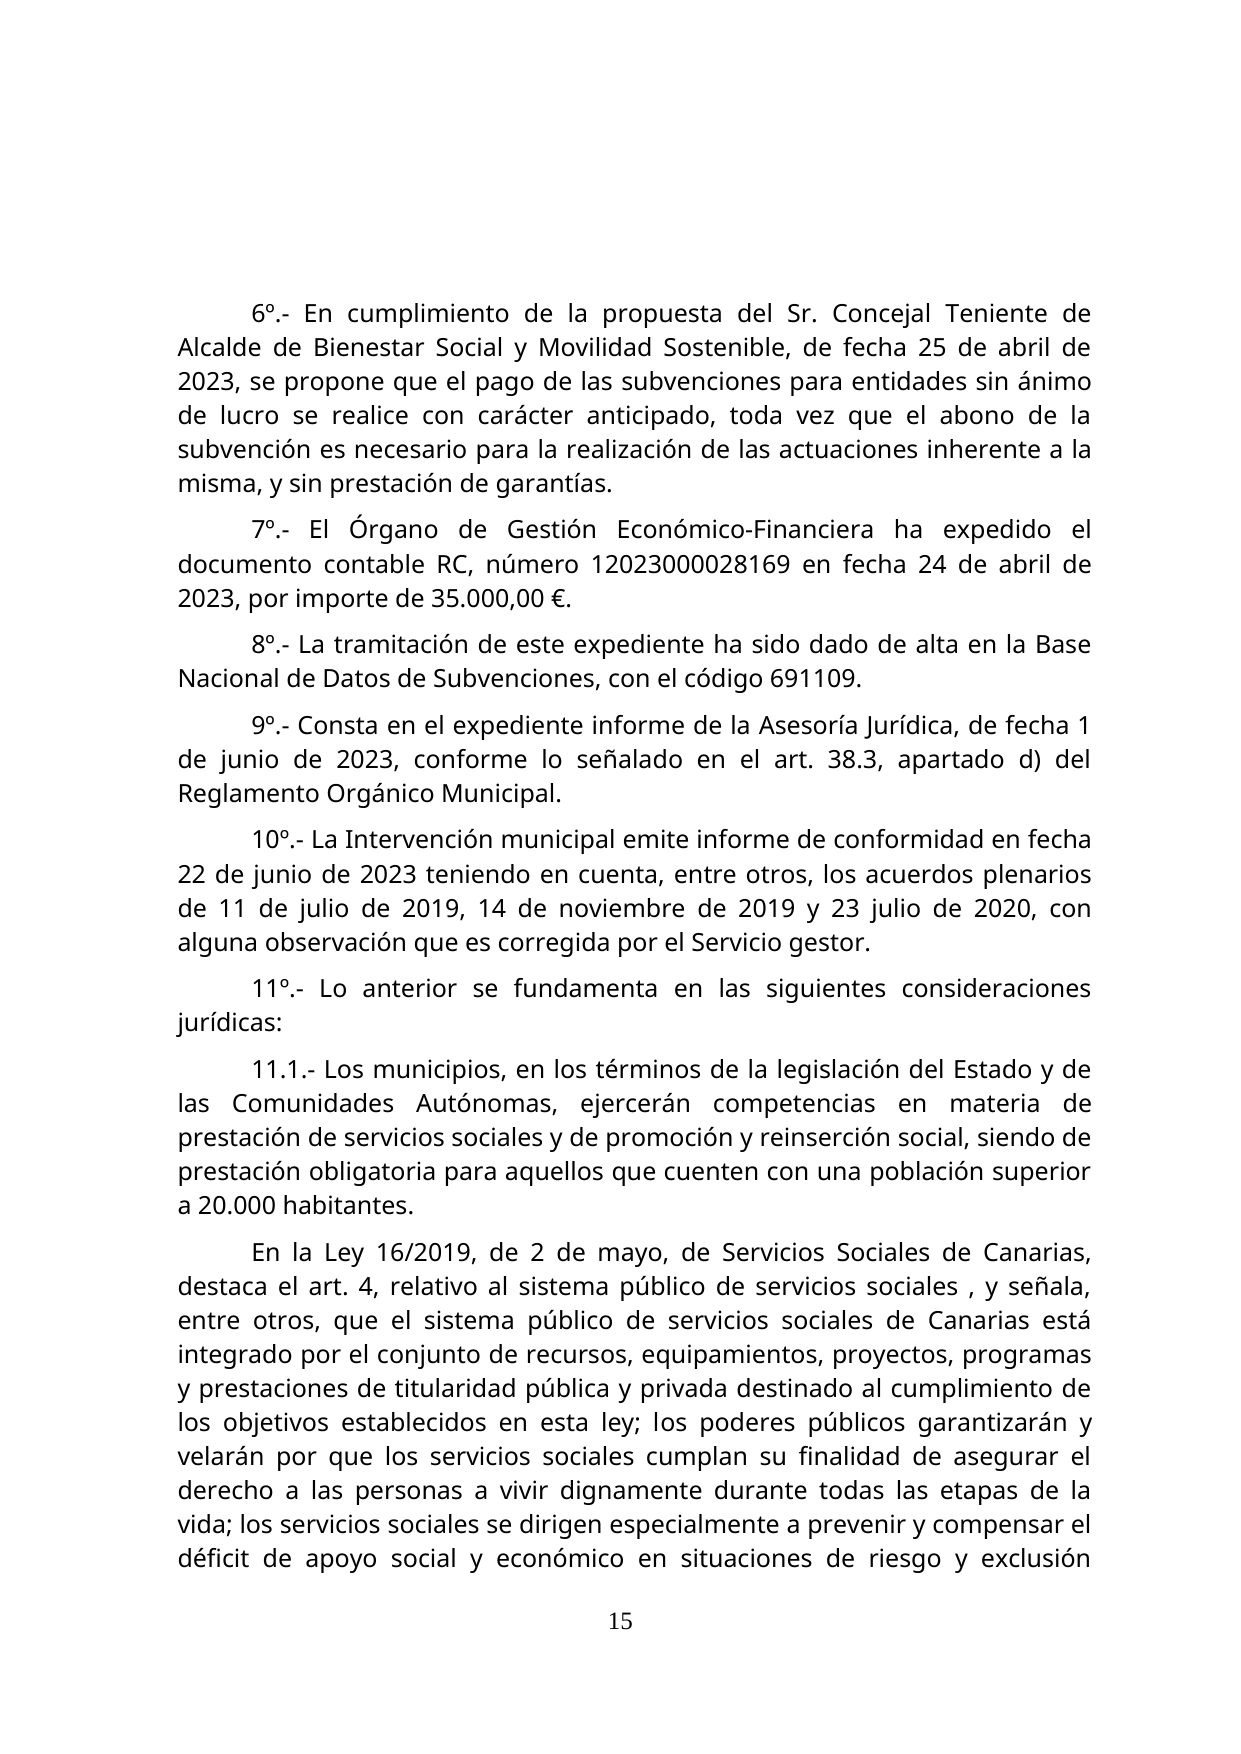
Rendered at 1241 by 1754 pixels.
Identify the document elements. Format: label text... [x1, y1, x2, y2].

text 6º.- En cumplimiento de la propuesta del Sr. Concejal Teniente de Alcalde de Bienestar Social y Movilidad Sostenible, de fecha 25 de abril de 2023, se propone que el pago de las subvenciones para entidades sin ánimo de lucro se realice con carácter anticipado, toda vez que el abono de la subvención es necesario para la realización de las actuaciones inherente a la misma, y sin prestación de garantías. [177, 295, 1093, 500]
text 9º.- Consta en el expediente informe de la Asesoría Jurídica, de fecha 1 de junio de 2023, conforme lo señalado en el art. 38.3, apartado d) del Reglamento Orgánico Municipal. [177, 707, 1093, 810]
text 11º.- Lo anterior se fundamenta en las siguientes consideraciones jurídicas: [177, 971, 1093, 1039]
text En la Ley 16/2019, de 2 de mayo, de Servicios Sociales de Canarias, destaca el art. 4, relativo al sistema público de servicios sociales , y señala, entre otros, que el sistema público de servicios sociales de Canarias está integrado por el conjunto de recursos, equipamientos, proyectos, programas y prestaciones de titularidad pública y privada destinado al cumplimiento de los objetivos establecidos en esta ley; los poderes públicos garantizarán y velarán por que los servicios sociales cumplan su finalidad de asegurar el derecho a las personas a vivir dignamente durante todas las etapas de la vida; los servicios sociales se dirigen especialmente a prevenir y compensar el déficit de apoyo social y económico en situaciones de riesgo y exclusión [177, 1234, 1093, 1575]
text 10º.- La Intervención municipal emite informe de conformidad en fecha 22 de junio de 2023 teniendo en cuenta, entre otros, los acuerdos plenarios de 11 de julio de 2019, 14 de noviembre de 2019 y 23 julio de 2020, con alguna observación que es corregida por el Servicio gestor. [177, 822, 1093, 958]
text 7º.- El Órgano de Gestión Económico-Financiera ha expedido el documento contable RC, número 12023000028169 en fecha 24 de abril de 2023, por importe de 35.000,00 €. [177, 512, 1093, 614]
text 8º.- La tramitación de este expediente ha sido dado de alta en la Base Nacional de Datos de Subvenciones, con el código 691109. [177, 627, 1093, 695]
text 11.1.- Los municipios, en los términos de la legislación del Estado y de las Comunidades Autónomas, ejercerán competencias en materia de prestación de servicios sociales y de promoción y reinserción social, siendo de prestación obligatoria para aquellos que cuenten con una población superior a 20.000 habitantes. [177, 1052, 1093, 1222]
